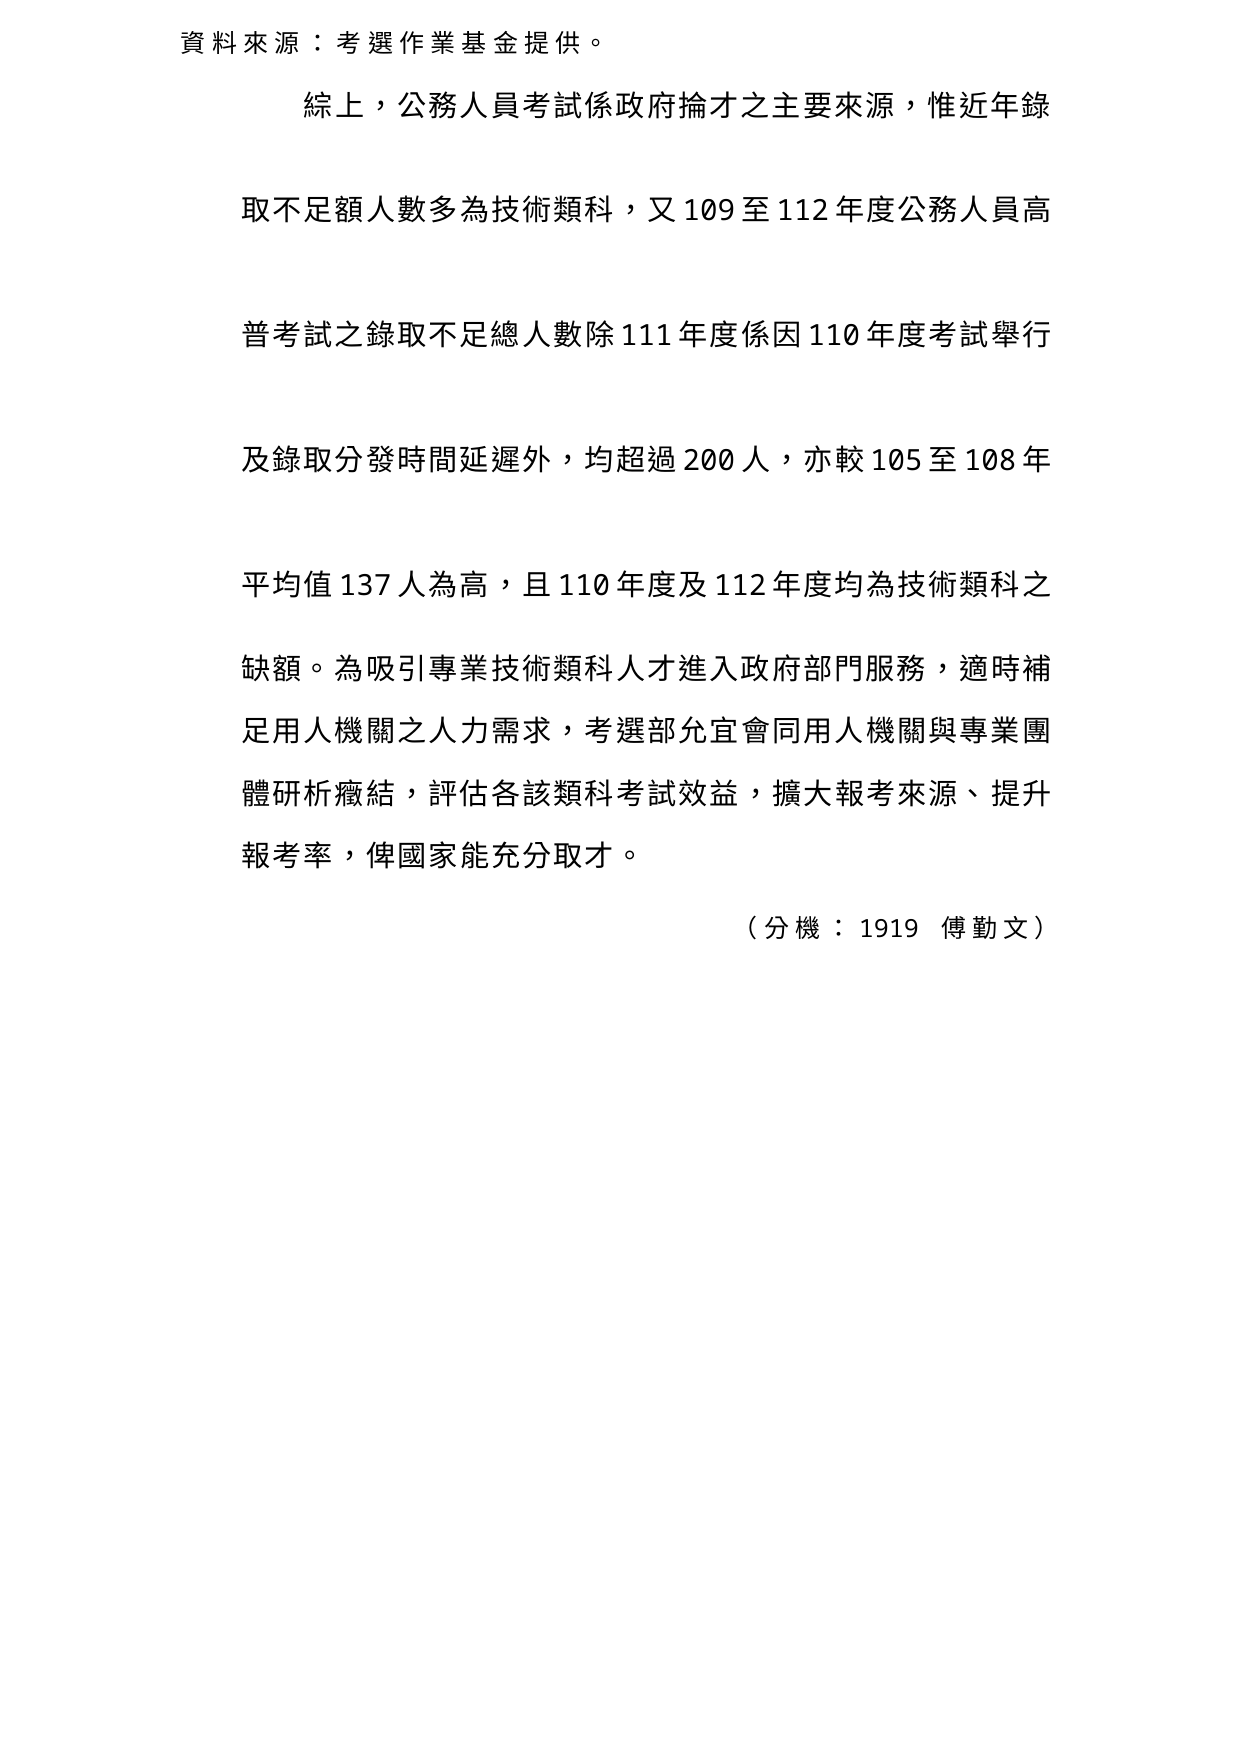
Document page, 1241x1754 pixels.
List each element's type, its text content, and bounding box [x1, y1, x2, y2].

text 資料來源：考選作業基金提供。 [177, 0, 1063, 62]
text 綜上，公務人員考試係政府掄才之主要來源，惟近年錄取不足額人數多為技術類科，又109至112年度公務人員高普考試之錄取不足總人數除111年度係因110年度考試舉行及錄取分發時間延遲外，均超過200人，亦較105至108年平均值137人為高，且110年度及112年度均為技術類科之缺額。為吸引專業技術類科人才進入政府部門服務，適時補足用人機關之人力需求，考選部允宜會同用人機關與專業團體研析癥結，評估各該類科考試效益，擴大報考來源、提升報考率，俾國家能充分取才。 [236, 62, 1063, 875]
text （分機：1919 傅勤文） [236, 875, 1063, 937]
